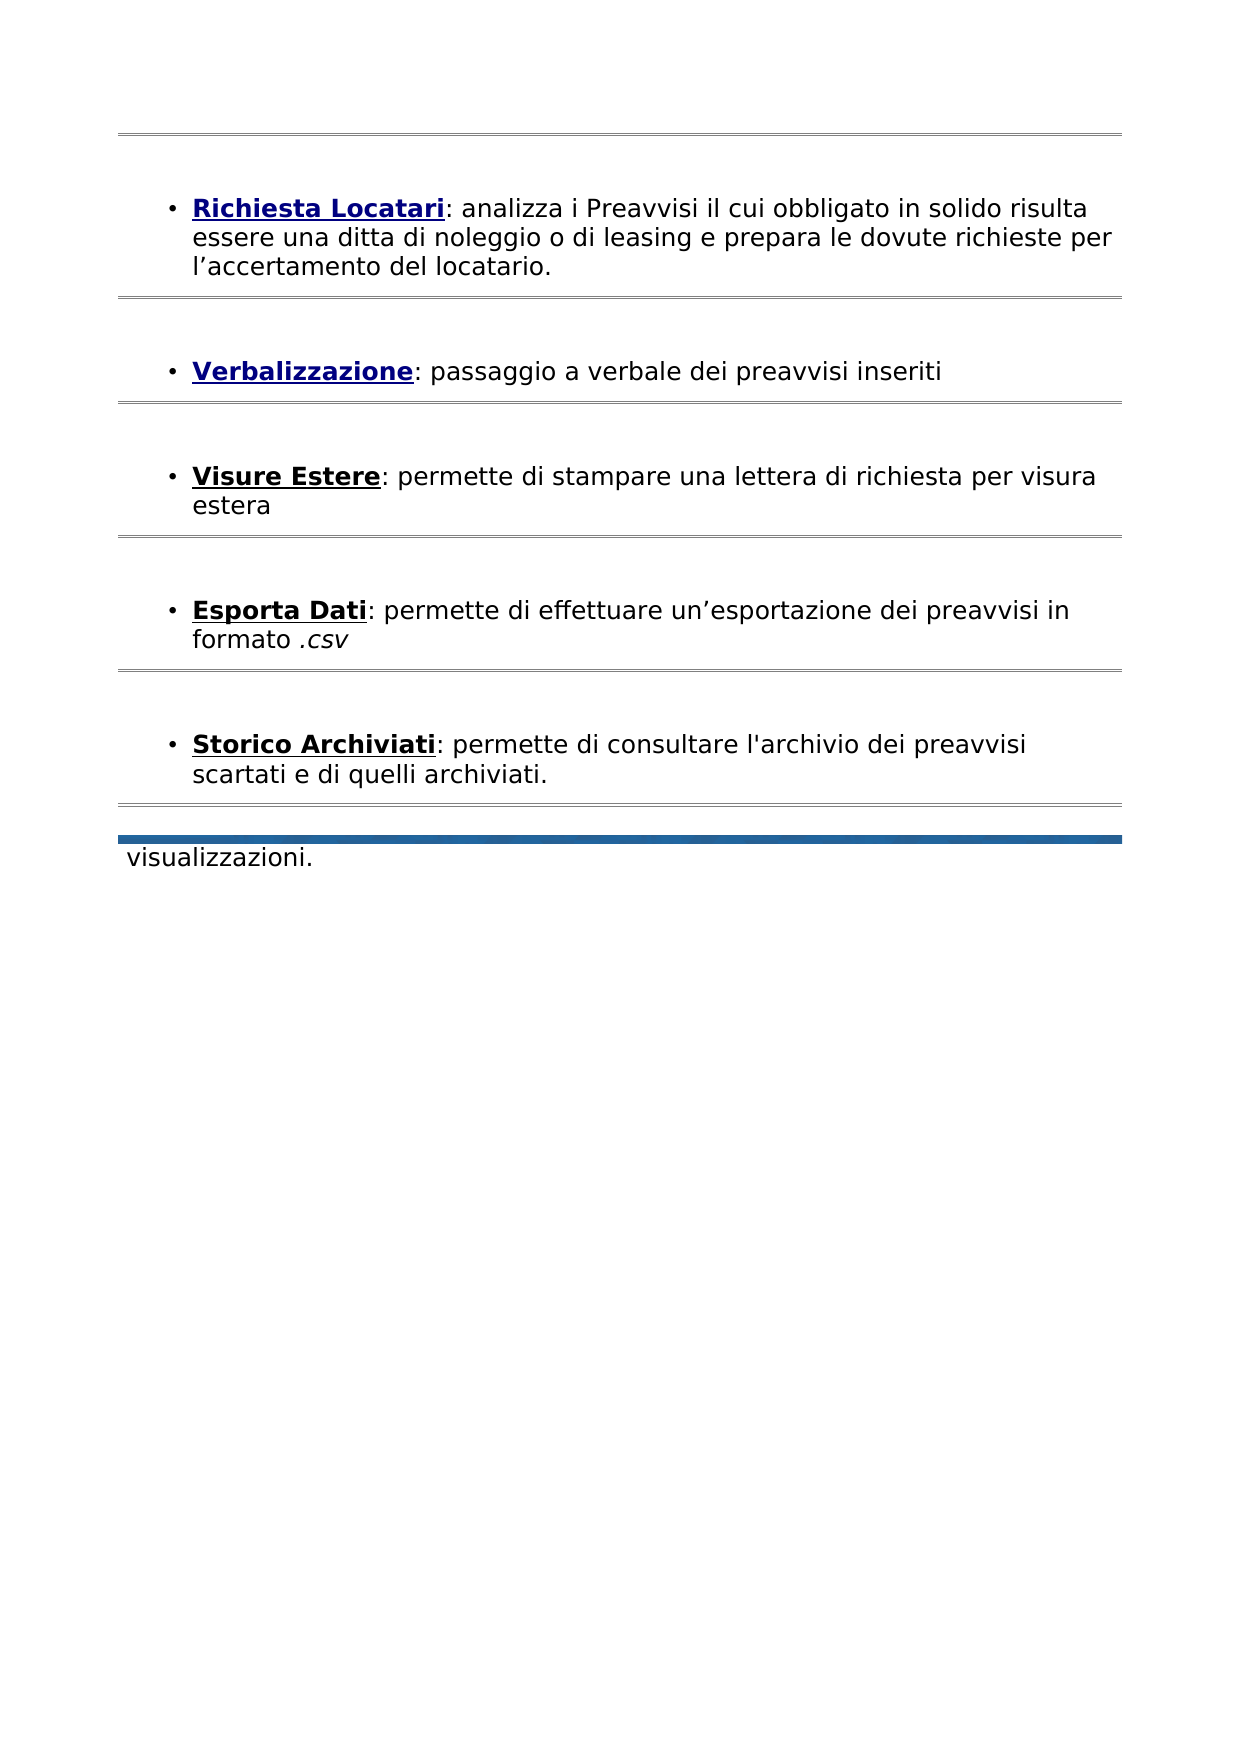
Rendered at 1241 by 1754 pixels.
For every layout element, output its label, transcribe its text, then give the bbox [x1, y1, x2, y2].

text visualizzazioni. [118, 844, 1122, 873]
list Richiesta Locatari: analizza i Preavvisi il cui obbligato in solido risulta essere una ditta di noleggio o di leasing e prepara le dovute richieste per l’accertamento del locatario. [177, 194, 1122, 281]
list Esporta Dati: permette di effettuare un’esportazione dei preavvisi in formato .csv [177, 596, 1122, 655]
picture [118, 835, 1123, 844]
list Storico Archiviati: permette di consultare l'archivio dei preavvisi scartati e di quelli archiviati. [177, 731, 1122, 789]
list Verbalizzazione: passaggio a verbale dei preavvisi inseriti [177, 357, 1122, 386]
list Visure Estere: permette di stampare una lettera di richiesta per visura estera [177, 462, 1122, 521]
